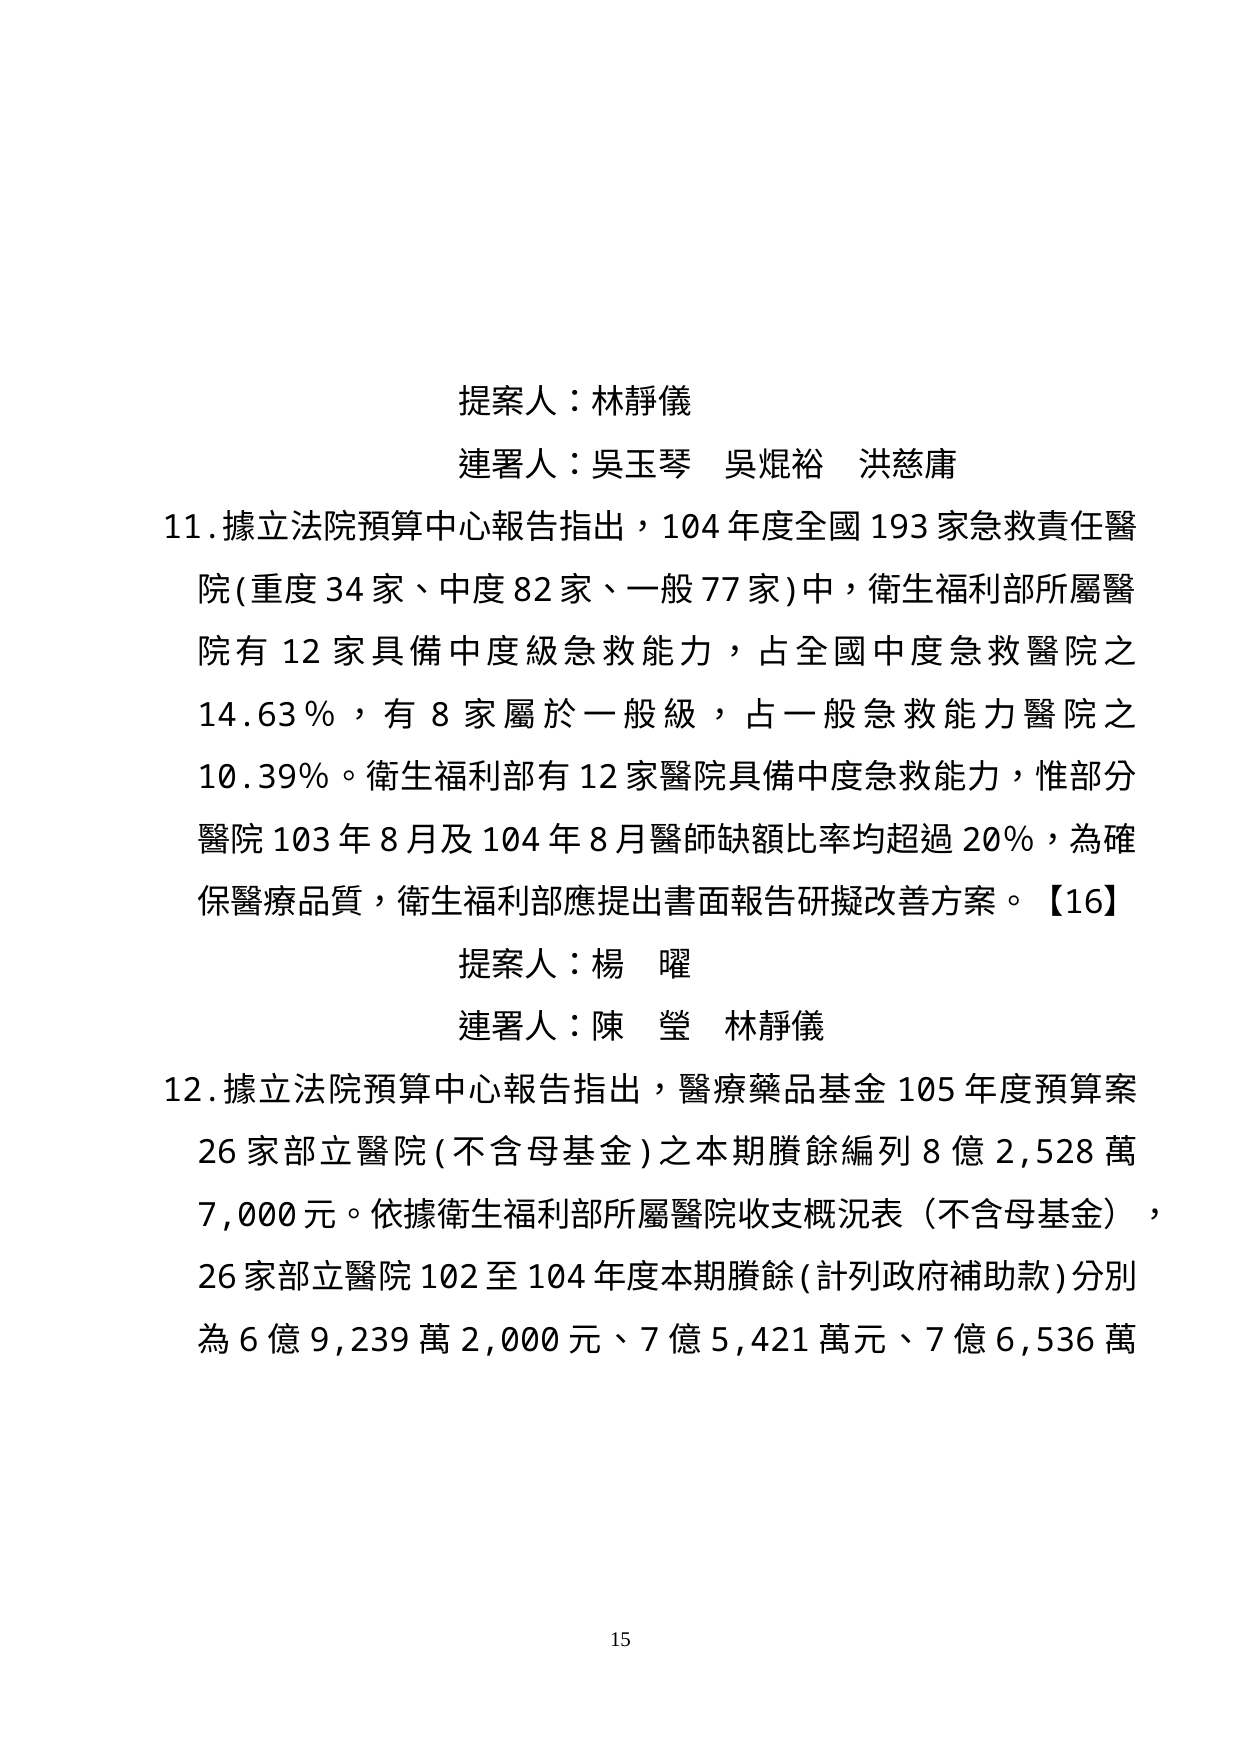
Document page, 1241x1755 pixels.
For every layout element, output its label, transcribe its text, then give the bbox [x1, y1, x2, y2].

text 提案人：林靜儀 [118, 358, 1122, 420]
text 11.據立法院預算中心報告指出，104年度全國193家急救責任醫院(重度34家、中度82家、一般77家)中，衛生福利部所屬醫院有12家具備中度級急救能力，占全國中度急救醫院之14.63％，有8家屬於一般級，占一般急救能力醫院之10.39％。衛生福利部有12家醫院具備中度急救能力，惟部分醫院103年8月及104年8月醫師缺額比率均超過20％，為確保醫療品質，衛生福利部應提出書面報告研擬改善方案。【16】 [162, 483, 1138, 920]
text 12.據立法院預算中心報告指出，醫療藥品基金105年度預算案26家部立醫院(不含母基金)之本期賸餘編列8億2,528萬7,000元。依據衛生福利部所屬醫院收支概況表（不含母基金），26家部立醫院102至104年度本期賸餘(計列政府補助款)分別為6億9,239萬2,000元、7億5,421萬元、7億6,536萬9,000元，呈逐漸增加之趨勢，整體營運績效略有提升。由於離島偏鄉地區之部立醫院，負有在地公衛責任，並且考量離島偏鄉地區之地域特殊性，不應與台灣本島都會地區之醫院經營模式相提並論，對離島偏鄉地區之部立醫院，其營運績效認定，不應僅以獲利程度為認定標準。衛生福利部應考量離島偏鄉地區之地域特殊性，與部立醫院之公衛責任，其營運績效之認定，應有不同於都會型醫院之彈性認定標準，以確保離島偏鄉地區居民之醫療權益。【17】 [162, 1045, 1138, 1358]
text 連署人：吳玉琴 吳焜裕 洪慈庸 [118, 420, 1122, 483]
text 連署人：陳 瑩 林靜儀 [118, 983, 1122, 1045]
text 提案人：楊 曜 [118, 920, 1122, 983]
